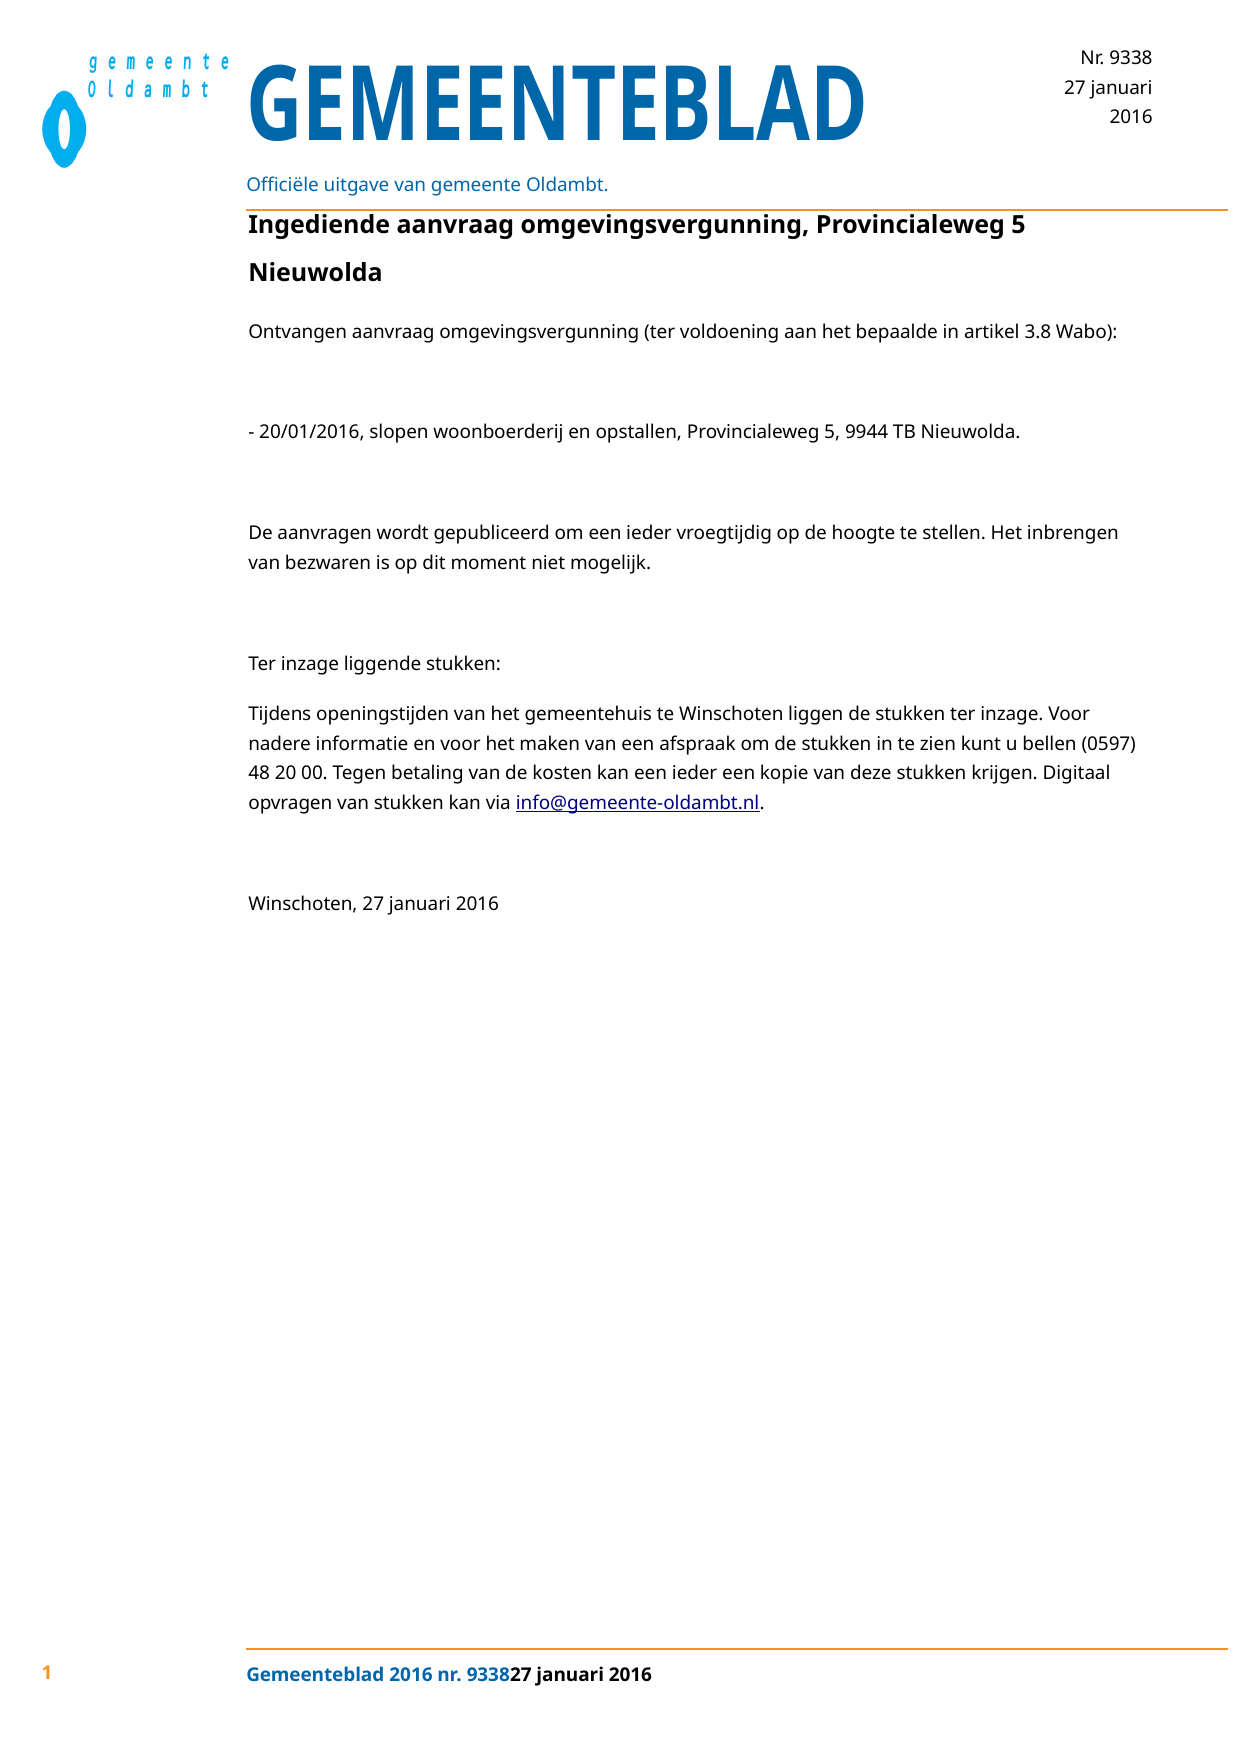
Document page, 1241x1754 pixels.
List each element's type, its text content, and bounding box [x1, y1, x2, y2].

text De aanvragen wordt gepubliceerd om een ieder vroegtijdig op de hoogte te stellen. Het inbrengen van bezwaren is op dit moment niet mogelijk. [248, 519, 1152, 575]
text Tijdens openingstijden van het gemeentehuis te Winschoten liggen de stukken ter inzage. Voor nadere informatie en voor het maken van een afspraak om de stukken in te zien kunt u bellen (0597) 48 20 00. Tegen betaling van de kosten kan een ieder een kopie van deze stukken krijgen. Digitaal opvragen van stukken kan via info@gemeente-oldambt.nl. [248, 700, 1152, 815]
text Winschoten, 27 januari 2016 [248, 890, 1152, 916]
text Ontvangen aanvraag omgevingsvergunning (ter voldoening aan het bepaalde in artikel 3.8 Wabo): [248, 318, 1152, 344]
picture [41, 47, 231, 172]
text Ter inzage liggende stukken: [248, 650, 1152, 676]
text - 20/01/2016, slopen woonboerderij en opstallen, Provincialeweg 5, 9944 TB Nieuwolda. [248, 419, 1152, 444]
text Ingediende aanvraag omgevingsvergunning, Provincialeweg 5 Nieuwolda [248, 211, 1152, 288]
